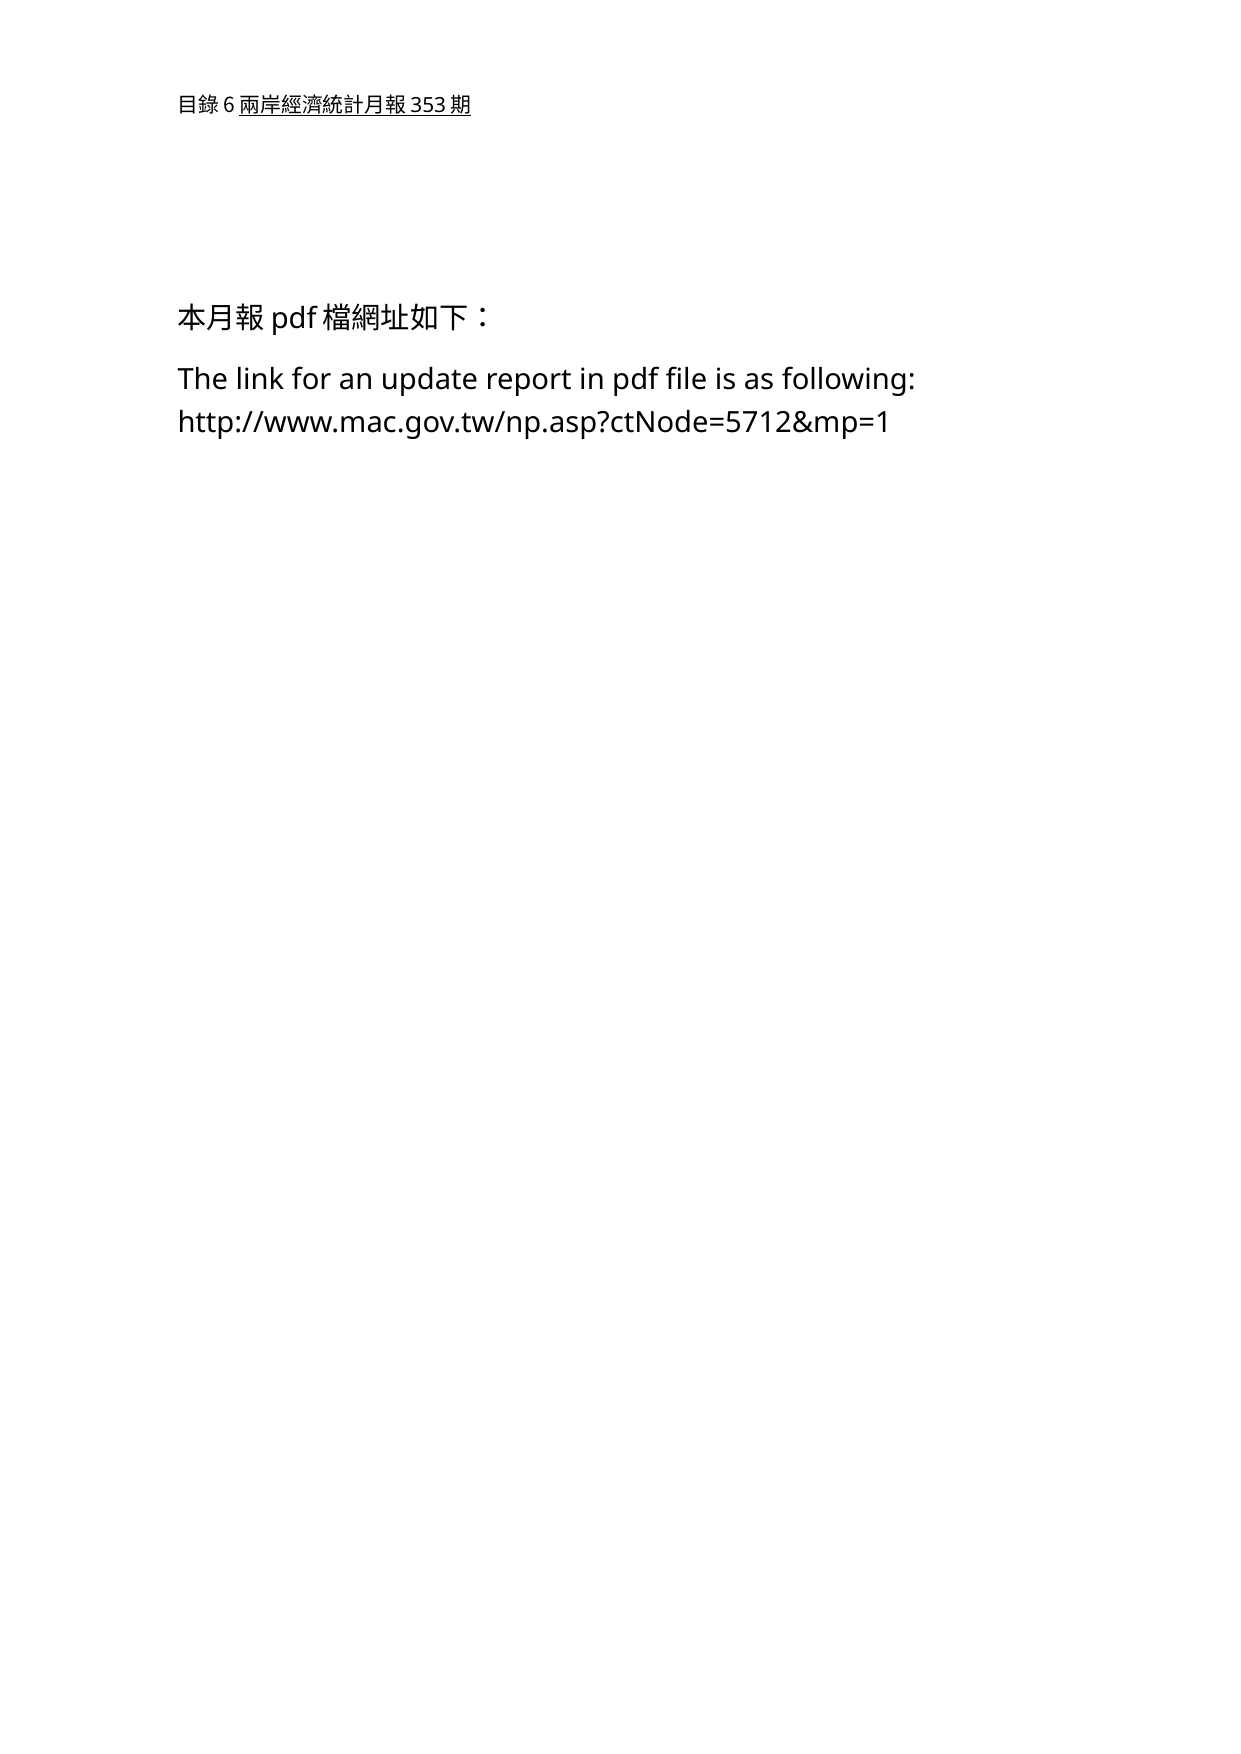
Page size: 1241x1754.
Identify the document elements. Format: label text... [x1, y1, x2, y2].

text 本月報pdf檔網址如下： [177, 274, 1087, 336]
text http://www.mac.gov.tw/np.asp?ctNode=5712&mp=1 [177, 399, 1137, 482]
text The link for an update report in pdf file is as following: [177, 336, 1087, 399]
